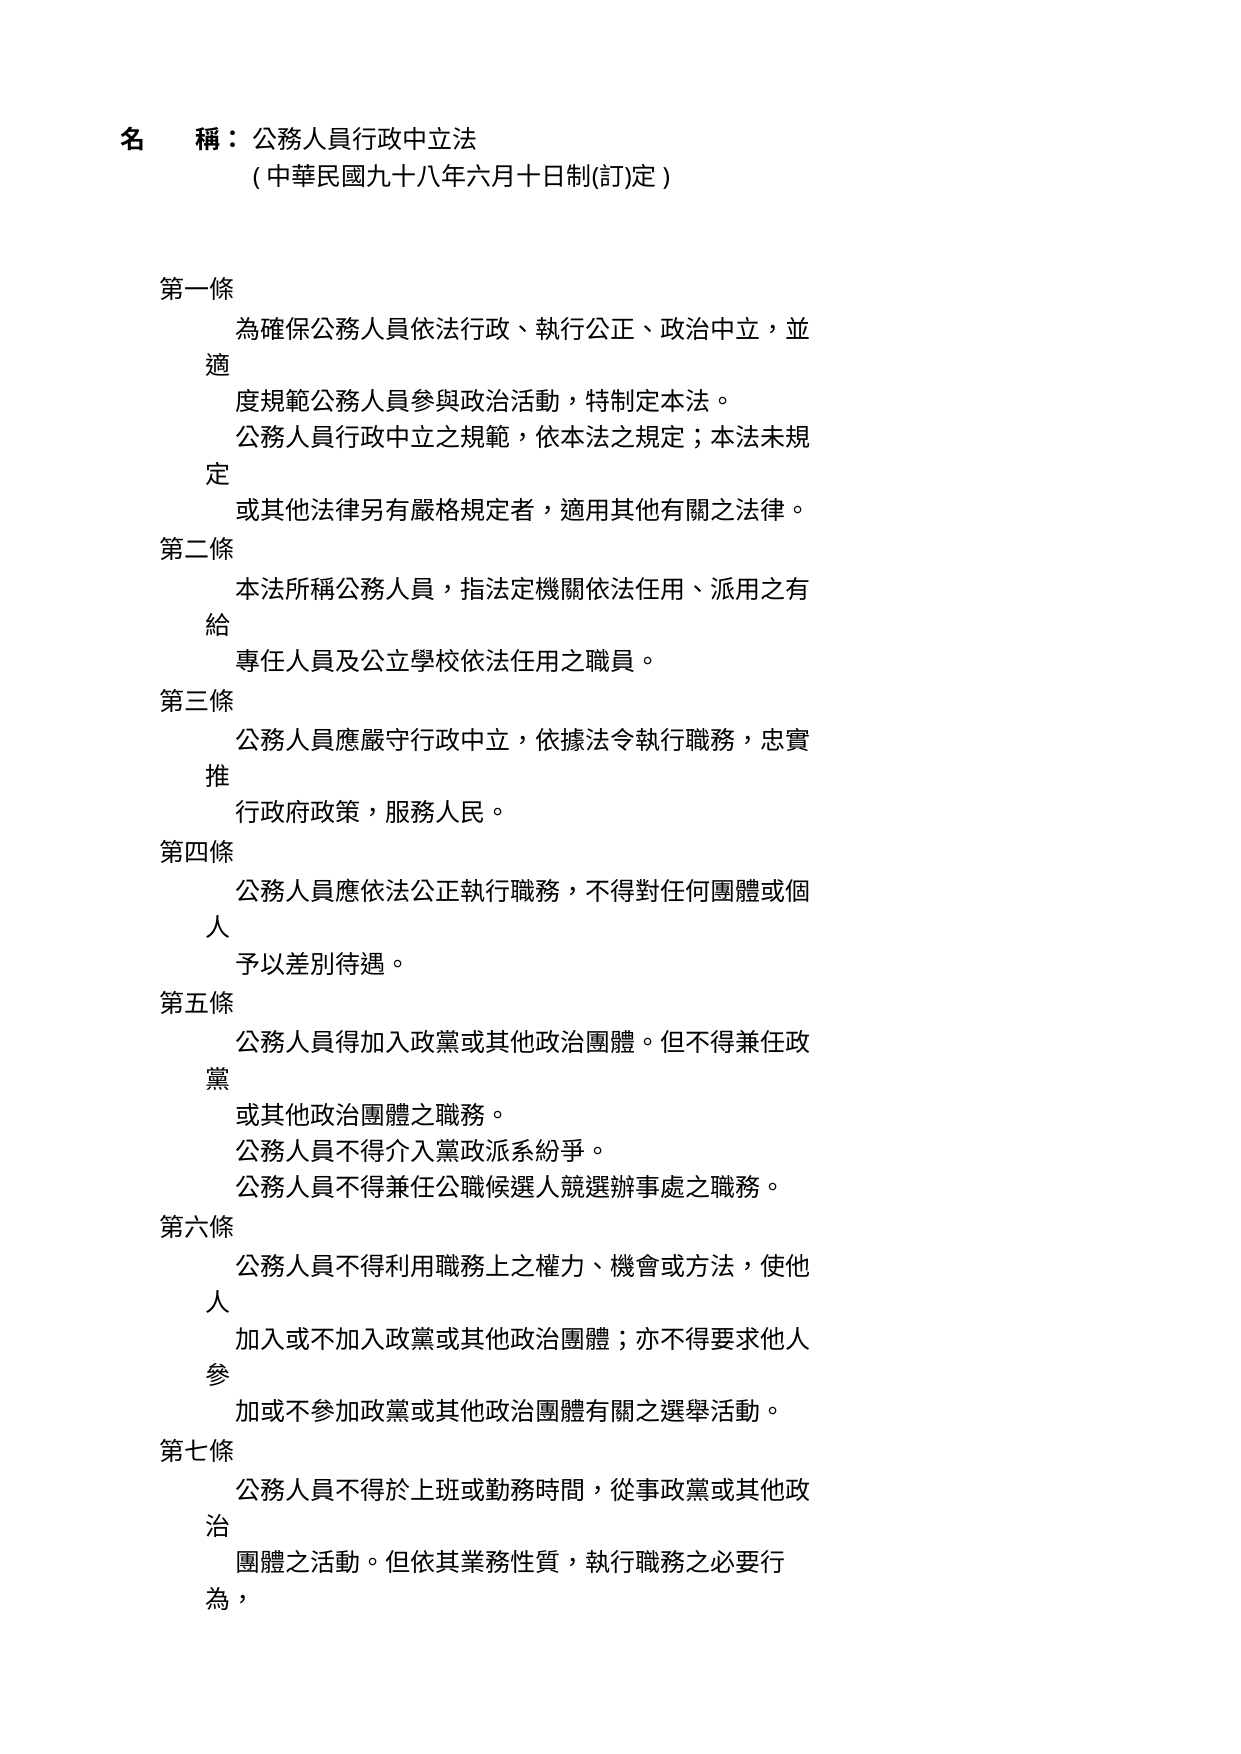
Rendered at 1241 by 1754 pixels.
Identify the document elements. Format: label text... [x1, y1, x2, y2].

table_cell [118, 194, 690, 231]
table_cell [118, 1430, 158, 1469]
table_cell 第二條 [158, 528, 836, 568]
table_cell [158, 719, 203, 831]
table_cell [118, 719, 158, 831]
table_cell [118, 831, 158, 870]
table_cell 第一條 [158, 268, 836, 308]
table_header [118, 231, 836, 268]
table_cell [158, 1245, 203, 1429]
table_cell [118, 680, 158, 719]
table_cell [118, 870, 158, 982]
table_cell [118, 308, 158, 528]
table_cell 為確保公務人員依法行政、執行公正、政治中立，並適 度規範公務人員參與政治活動，特制定本法。 公務人員行政中立之規範，依本法之規定；本法未規定 或其他法律另有嚴格規定者，適用其他有關之法律。 [204, 308, 836, 528]
table_cell [118, 528, 158, 568]
table_cell [118, 1469, 158, 1617]
table_cell 第四條 [158, 831, 836, 870]
table_header 公務人員行政中立法 ( 中華民國九十八年六月十日制(訂)定 ) [251, 118, 690, 194]
table_cell 公務人員得加入政黨或其他政治團體。但不得兼任政黨 或其他政治團體之職務。 公務人員不得介入黨政派系紛爭。 公務人員不得兼任公職候選人競選辦事處之職務。 [204, 1021, 836, 1206]
table_cell 第七條 [158, 1430, 836, 1469]
table_cell [118, 1245, 158, 1429]
table_header 名 稱： [118, 118, 251, 194]
table_cell [158, 1469, 203, 1617]
table_cell 本法所稱公務人員，指法定機關依法任用、派用之有給 專任人員及公立學校依法任用之職員。 [204, 568, 836, 679]
table_cell [118, 268, 158, 308]
table_cell 第五條 [158, 982, 836, 1021]
table_cell [158, 870, 203, 982]
table_cell [158, 568, 203, 679]
table_header [690, 118, 1122, 231]
table_cell [118, 231, 1122, 1617]
table_cell [118, 568, 158, 679]
table_cell 公務人員不得利用職務上之權力、機會或方法，使他人 加入或不加入政黨或其他政治團體；亦不得要求他人參 加或不參加政黨或其他政治團體有關之選舉活動。 [204, 1245, 836, 1429]
table_cell 第三條 [158, 680, 836, 719]
table_cell [158, 1021, 203, 1206]
table_cell 公務人員不得於上班或勤務時間，從事政黨或其他政治 團體之活動。但依其業務性質，執行職務之必要行為， [204, 1469, 836, 1617]
table_cell [118, 982, 158, 1021]
table_cell [118, 1206, 158, 1245]
table_cell [118, 1021, 158, 1206]
table_cell 第六條 [158, 1206, 836, 1245]
table_cell 公務人員應依法公正執行職務，不得對任何團體或個人 予以差別待遇。 [204, 870, 836, 982]
table_cell [158, 308, 203, 528]
table_cell 公務人員應嚴守行政中立，依據法令執行職務，忠實推 行政府政策，服務人民。 [204, 719, 836, 831]
